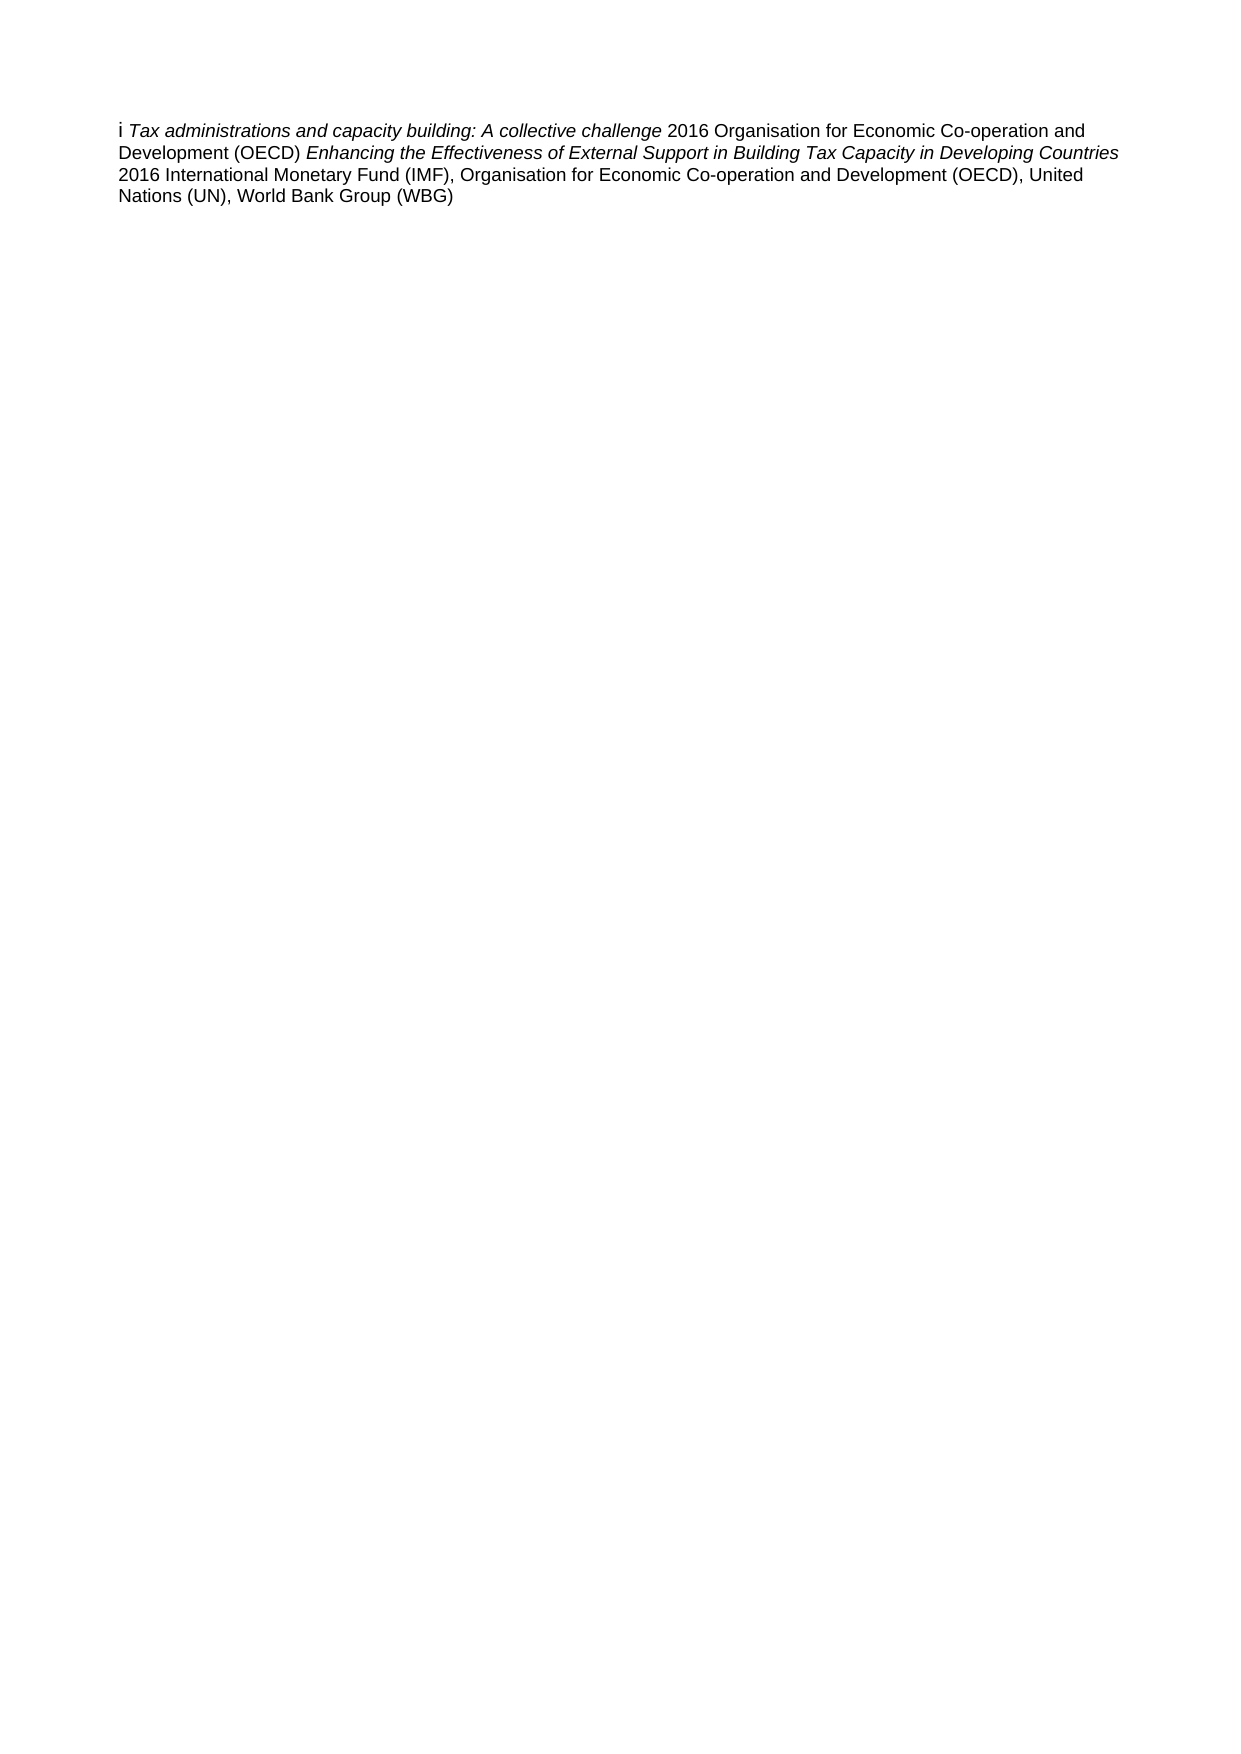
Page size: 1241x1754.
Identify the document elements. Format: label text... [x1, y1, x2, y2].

text Tax administrations and capacity building: A collective challenge 2016 Organisation for Economic Co-operation and Development (OECD) Enhancing the Effectiveness of External Support in Building Tax Capacity in Developing Countries 2016 International Monetary Fund (IMF), Organisation for Economic Co-operation and Development (OECD), United Nations (UN), World Bank Group (WBG) [118, 118, 1122, 207]
